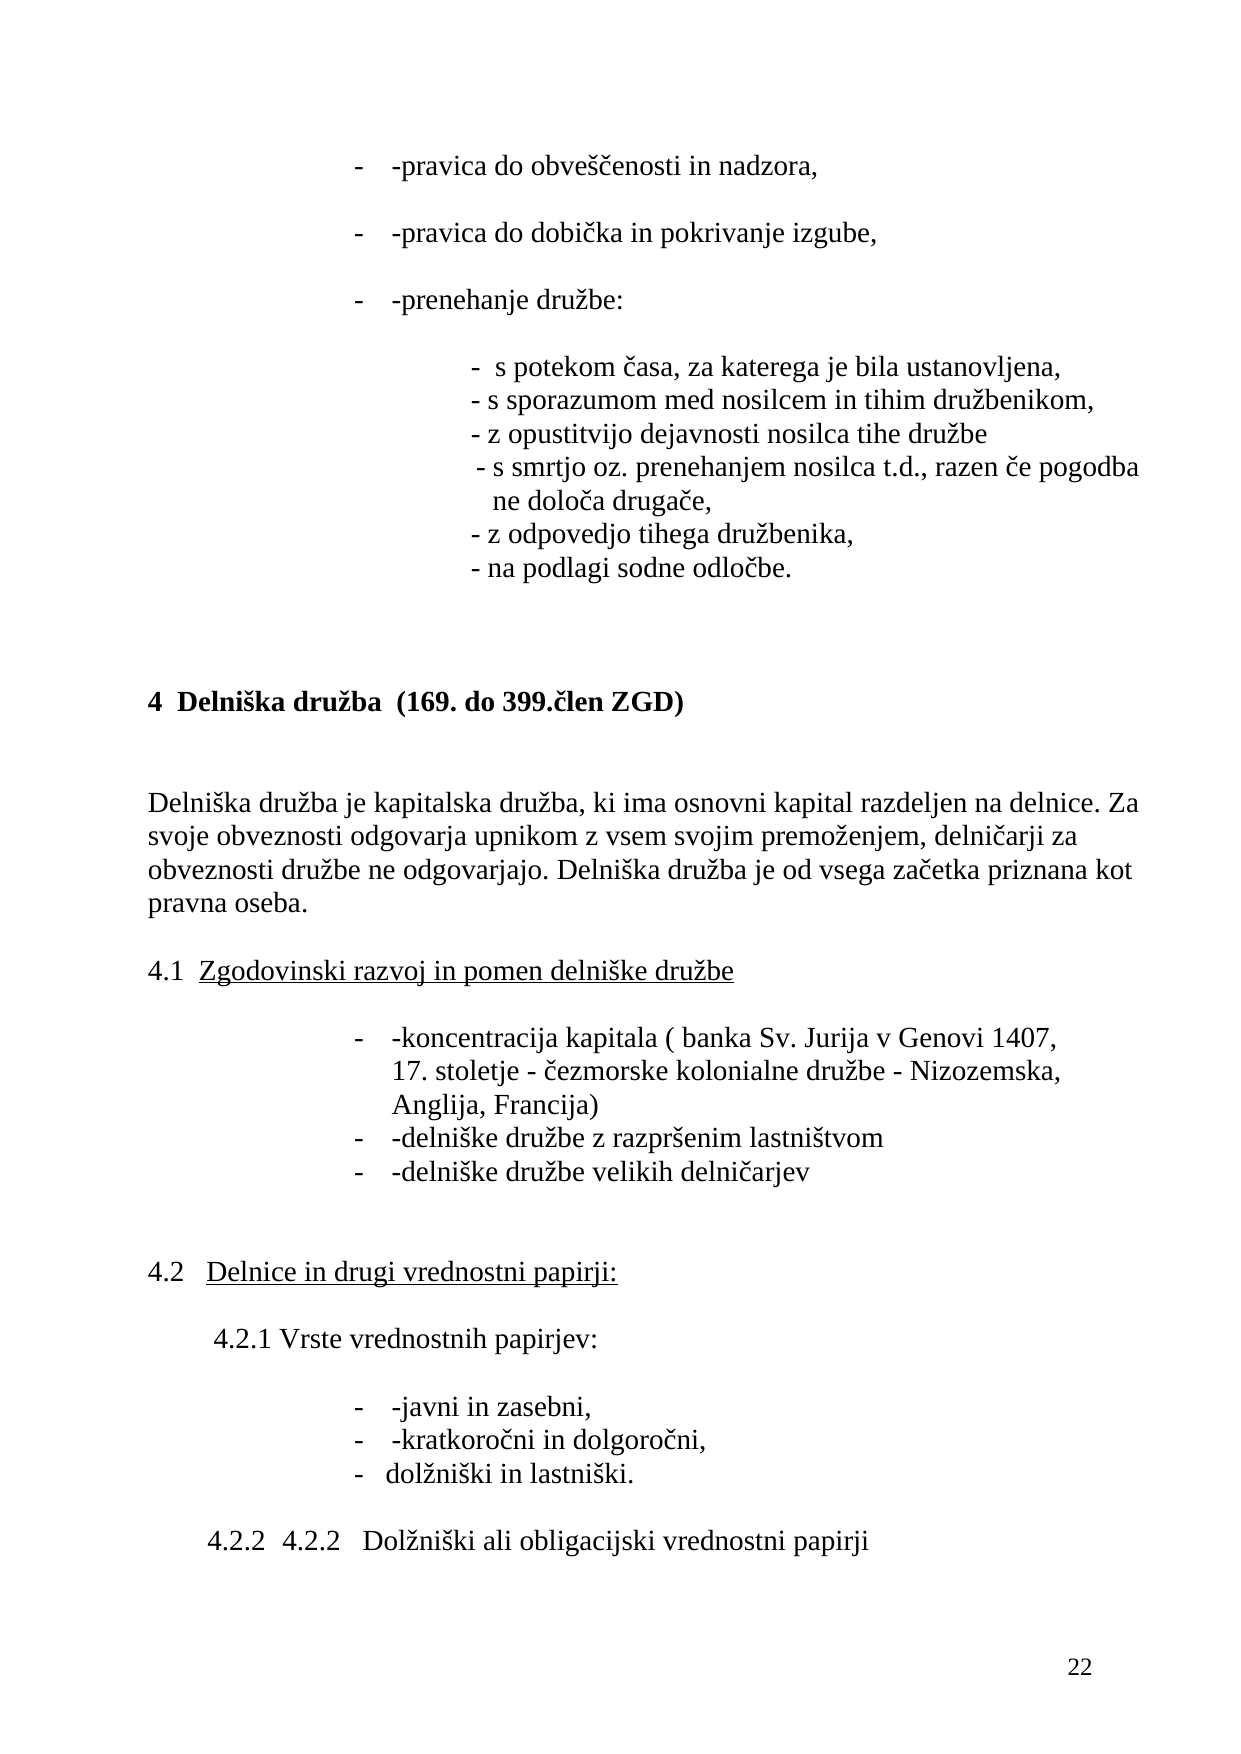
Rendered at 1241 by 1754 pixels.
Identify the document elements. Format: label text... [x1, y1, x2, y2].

text - s sporazumom med nosilcem in tihim družbenikom, [354, 382, 1160, 416]
text ne določa drugače, [354, 483, 1160, 517]
list 4.2.2 Dolžniški ali obligacijski vrednostni papirji [207, 1523, 1093, 1556]
list -delniške družbe velikih delničarjev [354, 1154, 1093, 1187]
text - s smrtjo oz. prenehanjem nosilca t.d., razen če pogodba [148, 449, 1160, 483]
text 4 Delniška družba (169. do 399.člen ZGD) [148, 684, 1160, 718]
text 4.2 Delnice in drugi vrednostni papirji: [148, 1254, 1160, 1288]
text - z opustitvijo dejavnosti nosilca tihe družbe [354, 416, 1160, 449]
text 4.2.1 Vrste vrednostnih papirjev: [148, 1322, 1160, 1355]
text Delniška družba je kapitalska družba, ki ima osnovni kapital razdeljen na delnice. Za svoje obveznosti odgovarja upnikom z vsem svojim premoženjem, delničarji za obveznosti družbe ne odgovarjajo. Delniška družba je od vsega začetka priznana kot pravna oseba. [148, 785, 1160, 919]
text - s potekom časa, za katerega je bila ustanovljena, [354, 349, 1160, 382]
list -javni in zasebni, [354, 1389, 1093, 1422]
list -prenehanje družbe: [354, 282, 1093, 315]
list -pravica do obveščenosti in nadzora, [354, 148, 1093, 181]
text - na podlagi sodne odločbe. [354, 550, 1160, 584]
list -koncentracija kapitala ( banka Sv. Jurija v Genovi 1407, 17. stoletje - čezmorske kolonialne družbe - Nizozemska, Anglija, Francija) [354, 1020, 1093, 1120]
text 4.1 Zgodovinski razvoj in pomen delniške družbe [148, 953, 1160, 986]
text - z odpovedjo tihega družbenika, [354, 517, 1160, 550]
list -delniške družbe z razpršenim lastništvom [354, 1120, 1093, 1154]
list -kratkoročni in dolgoročni, [354, 1422, 1093, 1456]
list -pravica do dobička in pokrivanje izgube, [354, 215, 1093, 248]
text - dolžniški in lastniški. [354, 1456, 1160, 1489]
